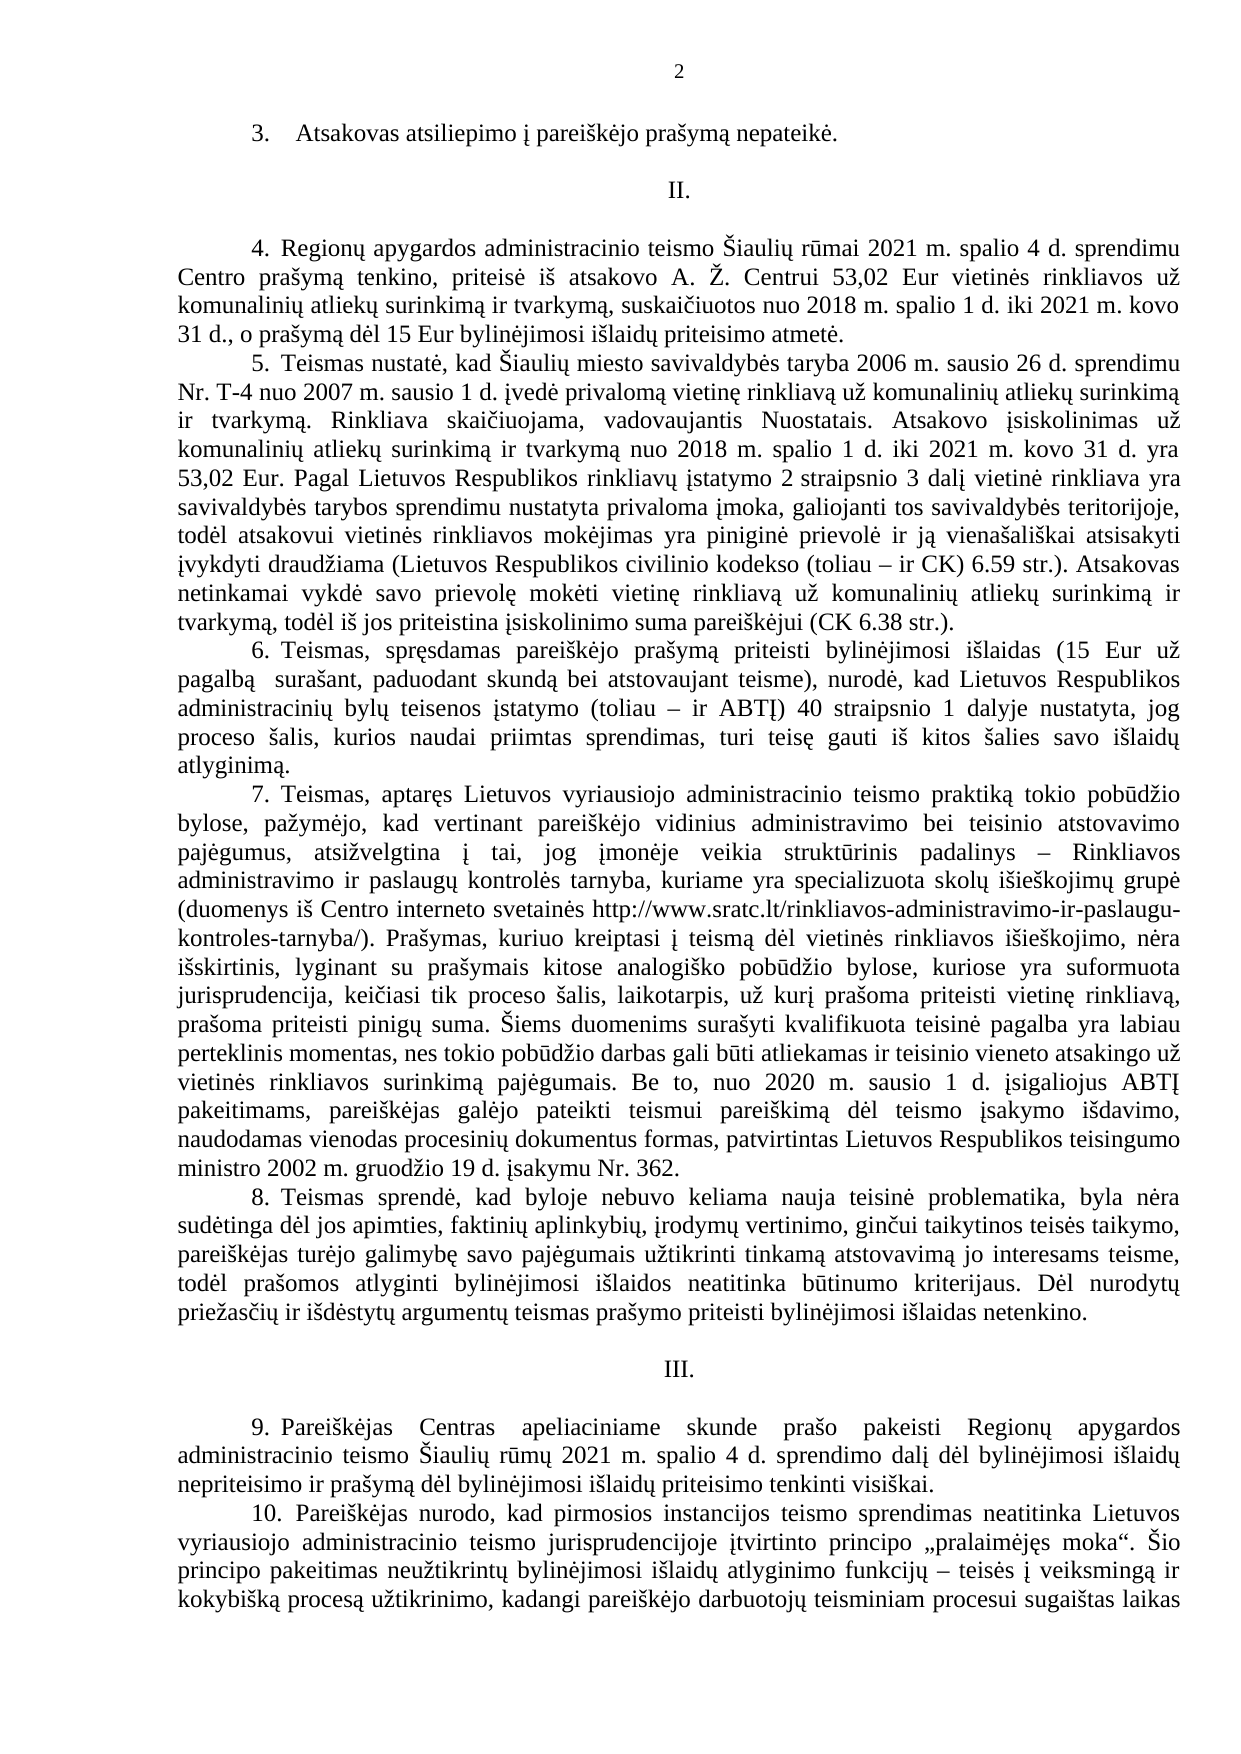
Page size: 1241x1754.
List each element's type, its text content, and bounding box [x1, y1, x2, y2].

text 6. Teismas, spręsdamas pareiškėjo prašymą priteisti bylinėjimosi išlaidas (15 Eur už pagalbą surašant, paduodant skundą bei atstovaujant teisme), nurodė, kad Lietuvos Respublikos administracinių bylų teisenos įstatymo (toliau – ir ABTĮ) 40 straipsnio 1 dalyje nustatyta, jog proceso šalis, kurios naudai priimtas sprendimas, turi teisę gauti iš kitos šalies savo išlaidų atlyginimą. [177, 636, 1181, 779]
text II. [177, 176, 1181, 204]
text 8. Teismas sprendė, kad byloje nebuvo keliama nauja teisinė problematika, byla nėra sudėtinga dėl jos apimties, faktinių aplinkybių, įrodymų vertinimo, ginčui taikytinos teisės taikymo, pareiškėjas turėjo galimybę savo pajėgumais užtikrinti tinkamą atstovavimą jo interesams teisme, todėl prašomos atlyginti bylinėjimosi išlaidos neatitinka būtinumo kriterijaus. Dėl nurodytų priežasčių ir išdėstytų argumentų teismas prašymo priteisti bylinėjimosi išlaidas netenkino. [177, 1182, 1181, 1326]
text 5. Teismas nustatė, kad Šiaulių miesto savivaldybės taryba 2006 m. sausio 26 d. sprendimu Nr. T-4 nuo 2007 m. sausio 1 d. įvedė privalomą vietinę rinkliavą už komunalinių atliekų surinkimą ir tvarkymą. Rinkliava skaičiuojama, vadovaujantis Nuostatais. Atsakovo įsiskolinimas už komunalinių atliekų surinkimą ir tvarkymą nuo 2018 m. spalio 1 d. iki 2021 m. kovo 31 d. yra 53,02 Eur. Pagal Lietuvos Respublikos rinkliavų įstatymo 2 straipsnio 3 dalį vietinė rinkliava yra savivaldybės tarybos sprendimu nustatyta privaloma įmoka, galiojanti tos savivaldybės teritorijoje, todėl atsakovui vietinės rinkliavos mokėjimas yra piniginė prievolė ir ją vienašališkai atsisakyti įvykdyti draudžiama (Lietuvos Respublikos civilinio kodekso (toliau – ir CK) 6.59 str.). Atsakovas netinkamai vykdė savo prievolę mokėti vietinę rinkliavą už komunalinių atliekų surinkimą ir tvarkymą, todėl iš jos priteistina įsiskolinimo suma pareiškėjui (CK 6.38 str.). [177, 348, 1181, 636]
text 9. Pareiškėjas Centras apeliaciniame skunde prašo pakeisti Regionų apygardos administracinio teismo Šiaulių rūmų 2021 m. spalio 4 d. sprendimo dalį dėl bylinėjimosi išlaidų nepriteisimo ir prašymą dėl bylinėjimosi išlaidų priteisimo tenkinti visiškai. [177, 1412, 1181, 1498]
text 10. Pareiškėjas nurodo, kad pirmosios instancijos teismo sprendimas neatitinka Lietuvos vyriausiojo administracinio teismo jurisprudencijoje įtvirtinto principo „pralaimėjęs moka“. Šio principo pakeitimas neužtikrintų bylinėjimosi išlaidų atlyginimo funkcijų – teisės į veiksmingą ir kokybišką procesą užtikrinimo, kadangi pareiškėjo darbuotojų teisminiam procesui sugaištas laikas [177, 1498, 1181, 1613]
text 4. Regionų apygardos administracinio teismo Šiaulių rūmai 2021 m. spalio 4 d. sprendimu Centro prašymą tenkino, priteisė iš atsakovo A. Ž. Centrui 53,02 Eur vietinės rinkliavos už komunalinių atliekų surinkimą ir tvarkymą, suskaičiuotos nuo 2018 m. spalio 1 d. iki 2021 m. kovo 31 d., o prašymą dėl 15 Eur bylinėjimosi išlaidų priteisimo atmetė. [177, 233, 1181, 348]
text III. [177, 1354, 1181, 1383]
text 3. Atsakovas atsiliepimo į pareiškėjo prašymą nepateikė. [177, 118, 1181, 147]
text 7. Teismas, aptaręs Lietuvos vyriausiojo administracinio teismo praktiką tokio pobūdžio bylose, pažymėjo, kad vertinant pareiškėjo vidinius administravimo bei teisinio atstovavimo pajėgumus, atsižvelgtina į tai, jog įmonėje veikia struktūrinis padalinys – Rinkliavos administravimo ir paslaugų kontrolės tarnyba, kuriame yra specializuota skolų išieškojimų grupė (duomenys iš Centro interneto svetainės http://www.sratc.lt/rinkliavos-administravimo-ir-paslaugu-kontroles-tarnyba/). Prašymas, kuriuo kreiptasi į teismą dėl vietinės rinkliavos išieškojimo, nėra išskirtinis, lyginant su prašymais kitose analogiško pobūdžio bylose, kuriose yra suformuota jurisprudencija, keičiasi tik proceso šalis, laikotarpis, už kurį prašoma priteisti vietinę rinkliavą, prašoma priteisti pinigų suma. Šiems duomenims surašyti kvalifikuota teisinė pagalba yra labiau perteklinis momentas, nes tokio pobūdžio darbas gali būti atliekamas ir teisinio vieneto atsakingo už vietinės rinkliavos surinkimą pajėgumais. Be to, nuo 2020 m. sausio 1 d. įsigaliojus ABTĮ pakeitimams, pareiškėjas galėjo pateikti teismui pareiškimą dėl teismo įsakymo išdavimo, naudodamas vienodas procesinių dokumentus formas, patvirtintas Lietuvos Respublikos teisingumo ministro 2002 m. gruodžio 19 d. įsakymu Nr. 362. [177, 779, 1181, 1182]
